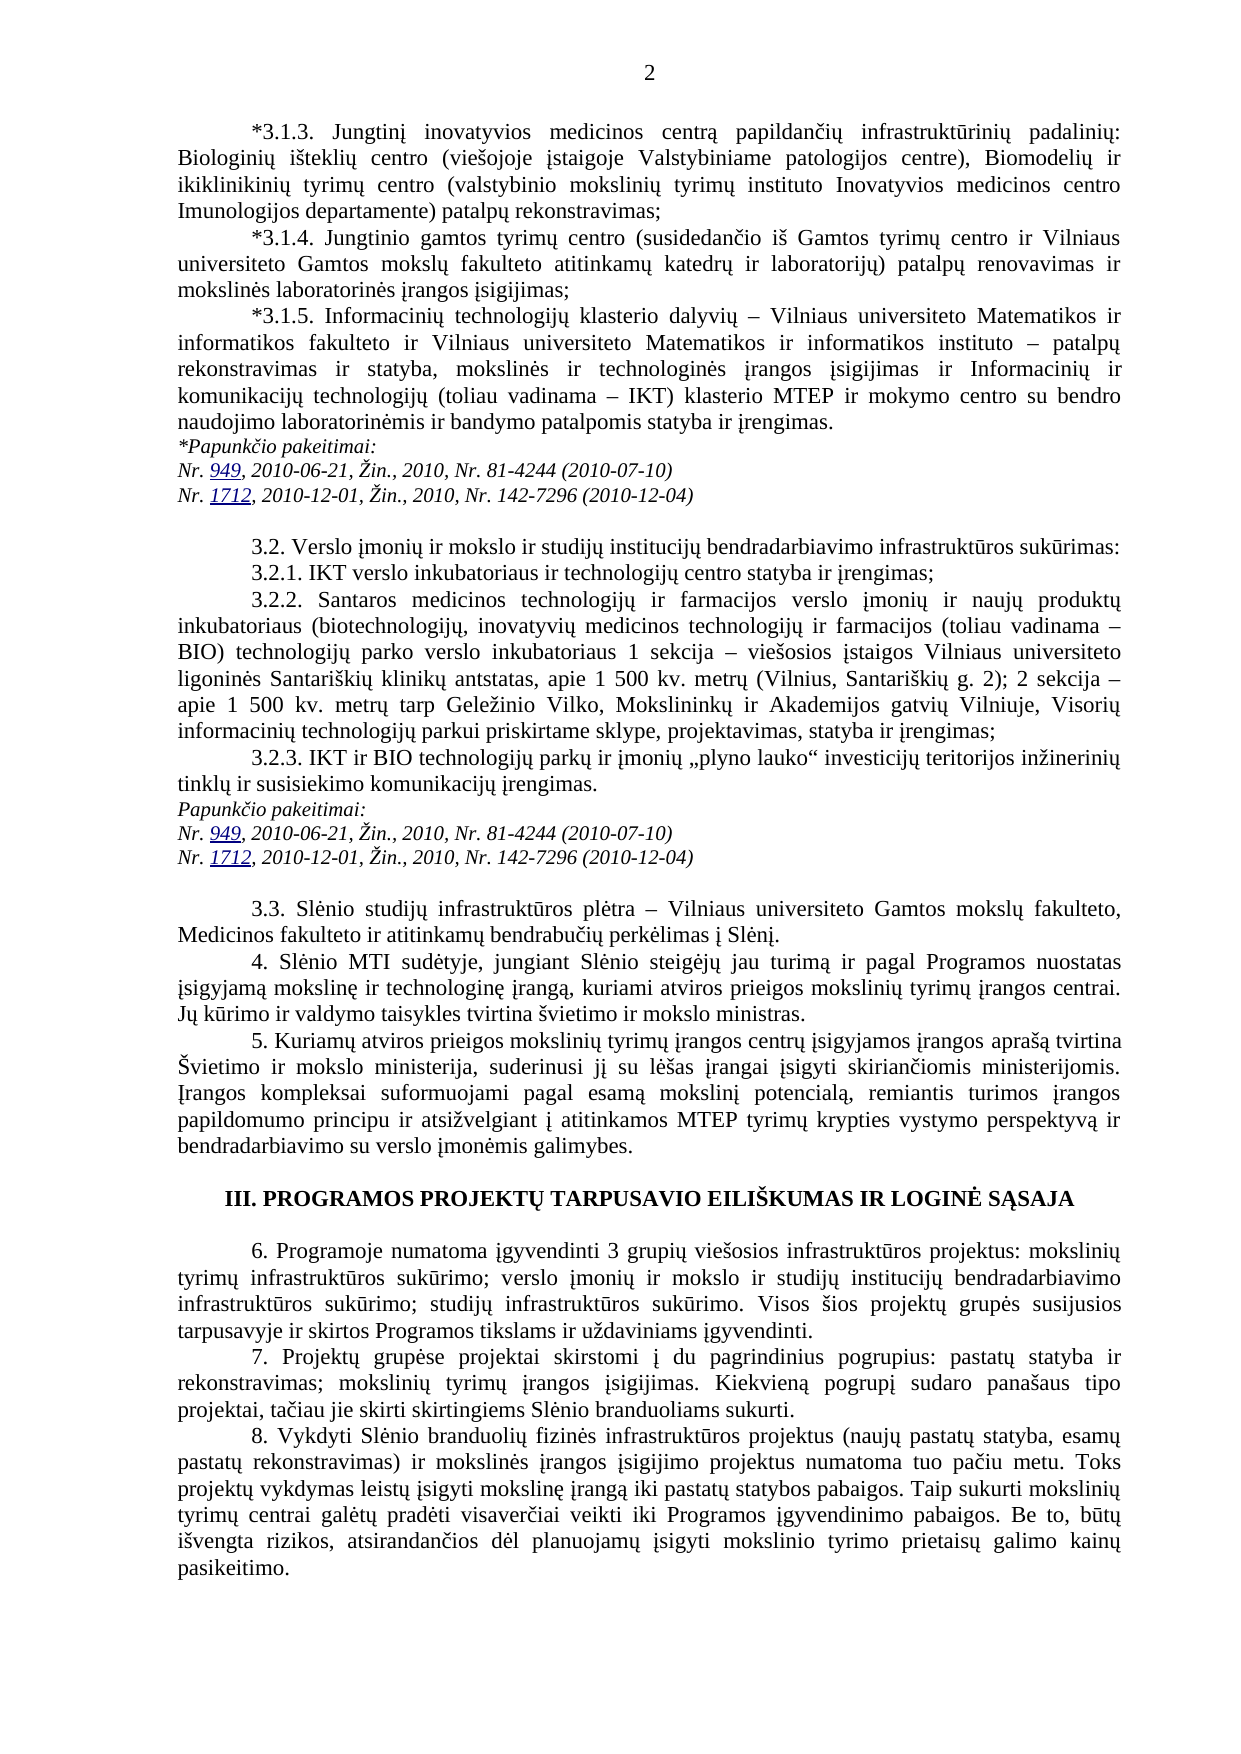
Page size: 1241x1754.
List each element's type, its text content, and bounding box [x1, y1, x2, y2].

text *3.1.4. Jungtinio gamtos tyrimų centro (susidedančio iš Gamtos tyrimų centro ir Vilniaus universiteto Gamtos mokslų fakulteto atitinkamų katedrų ir laboratorijų) patalpų renovavimas ir mokslinės laboratorinės įrangos įsigijimas; [177, 223, 1122, 303]
text Nr. 949, 2010-06-21, Žin., 2010, Nr. 81-4244 (2010-07-10) [177, 821, 1122, 844]
text 6. Programoje numatoma įgyvendinti 3 grupių viešosios infrastruktūros projektus: mokslinių tyrimų infrastruktūros sukūrimo; verslo įmonių ir mokslo ir studijų institucijų bendradarbiavimo infrastruktūros sukūrimo; studijų infrastruktūros sukūrimo. Visos šios projektų grupės susijusios tarpusavyje ir skirtos Programos tikslams ir uždaviniams įgyvendinti. [177, 1238, 1122, 1343]
text 4. Slėnio MTI sudėtyje, jungiant Slėnio steigėjų jau turimą ir pagal Programos nuostatas įsigyjamą mokslinę ir technologinę įrangą, kuriami atviros prieigos mokslinių tyrimų įrangos centrai. Jų kūrimo ir valdymo taisykles tvirtina švietimo ir mokslo ministras. [177, 948, 1122, 1027]
text III. Programos projektų tarpusavio eiliškumas ir loginĖ SĄSAJA [177, 1185, 1122, 1211]
text 3.3. Slėnio studijų infrastruktūros plėtra – Vilniaus universiteto Gamtos mokslų fakulteto, Medicinos fakulteto ir atitinkamų bendrabučių perkėlimas į Slėnį. [177, 895, 1122, 948]
text 5. Kuriamų atviros prieigos mokslinių tyrimų įrangos centrų įsigyjamos įrangos aprašą tvirtina Švietimo ir mokslo ministerija, suderinusi jį su lėšas įrangai įsigyti skiriančiomis ministerijomis. Įrangos kompleksai suformuojami pagal esamą mokslinį potencialą, remiantis turimos įrangos papildomumo principu ir atsižvelgiant į atitinkamos MTEP tyrimų krypties vystymo perspektyvą ir bendradarbiavimo su verslo įmonėmis galimybes. [177, 1027, 1122, 1158]
text *Papunkčio pakeitimai: [177, 434, 1122, 458]
text *3.1.3. Jungtinį inovatyvios medicinos centrą papildančių infrastruktūrinių padalinių: Biologinių išteklių centro (viešojoje įstaigoje Valstybiniame patologijos centre), Biomodelių ir ikiklinikinių tyrimų centro (valstybinio mokslinių tyrimų instituto Inovatyvios medicinos centro Imunologijos departamente) patalpų rekonstravimas; [177, 118, 1122, 223]
text 8. Vykdyti Slėnio branduolių fizinės infrastruktūros projektus (naujų pastatų statyba, esamų pastatų rekonstravimas) ir mokslinės įrangos įsigijimo projektus numatoma tuo pačiu metu. Toks projektų vykdymas leistų įsigyti mokslinę įrangą iki pastatų statybos pabaigos. Taip sukurti mokslinių tyrimų centrai galėtų pradėti visaverčiai veikti iki Programos įgyvendinimo pabaigos. Be to, būtų išvengta rizikos, atsirandančios dėl planuojamų įsigyti mokslinio tyrimo prietaisų galimo kainų pasikeitimo. [177, 1422, 1122, 1580]
text Nr. 1712, 2010-12-01, Žin., 2010, Nr. 142-7296 (2010-12-04) [177, 482, 1122, 507]
text *3.1.5. Informacinių technologijų klasterio dalyvių – Vilniaus universiteto Matematikos ir informatikos fakulteto ir Vilniaus universiteto Matematikos ir informatikos instituto – patalpų rekonstravimas ir statyba, mokslinės ir technologinės įrangos įsigijimas ir Informacinių ir komunikacijų technologijų (toliau vadinama – IKT) klasterio MTEP ir mokymo centro su bendro naudojimo laboratorinėmis ir bandymo patalpomis statyba ir įrengimas. [177, 303, 1122, 434]
text 7. Projektų grupėse projektai skirstomi į du pagrindinius pogrupius: pastatų statyba ir rekonstravimas; mokslinių tyrimų įrangos įsigijimas. Kiekvieną pogrupį sudaro panašaus tipo projektai, tačiau jie skirti skirtingiems Slėnio branduoliams sukurti. [177, 1343, 1122, 1422]
text Nr. 1712, 2010-12-01, Žin., 2010, Nr. 142-7296 (2010-12-04) [177, 844, 1122, 869]
text 3.2.1. IKT verslo inkubatoriaus ir technologijų centro statyba ir įrengimas; [177, 559, 1122, 586]
text Nr. 949, 2010-06-21, Žin., 2010, Nr. 81-4244 (2010-07-10) [177, 458, 1122, 482]
text 3.2.2. Santaros medicinos technologijų ir farmacijos verslo įmonių ir naujų produktų inkubatoriaus (biotechnologijų, inovatyvių medicinos technologijų ir farmacijos (toliau vadinama – BIO) technologijų parko verslo inkubatoriaus 1 sekcija – viešosios įstaigos Vilniaus universiteto ligoninės Santariškių klinikų antstatas, apie 1 500 kv. metrų (Vilnius, Santariškių g. 2); 2 sekcija – apie 1 500 kv. metrų tarp Geležinio Vilko, Mokslininkų ir Akademijos gatvių Vilniuje, Visorių informacinių technologijų parkui priskirtame sklype, projektavimas, statyba ir įrengimas; [177, 586, 1122, 744]
text Papunkčio pakeitimai: [177, 796, 1122, 821]
text 3.2. Verslo įmonių ir mokslo ir studijų institucijų bendradarbiavimo infrastruktūros sukūrimas: [177, 533, 1122, 559]
text 3.2.3. IKT ir BIO technologijų parkų ir įmonių „plyno lauko“ investicijų teritorijos inžinerinių tinklų ir susisiekimo komunikacijų įrengimas. [177, 744, 1122, 796]
